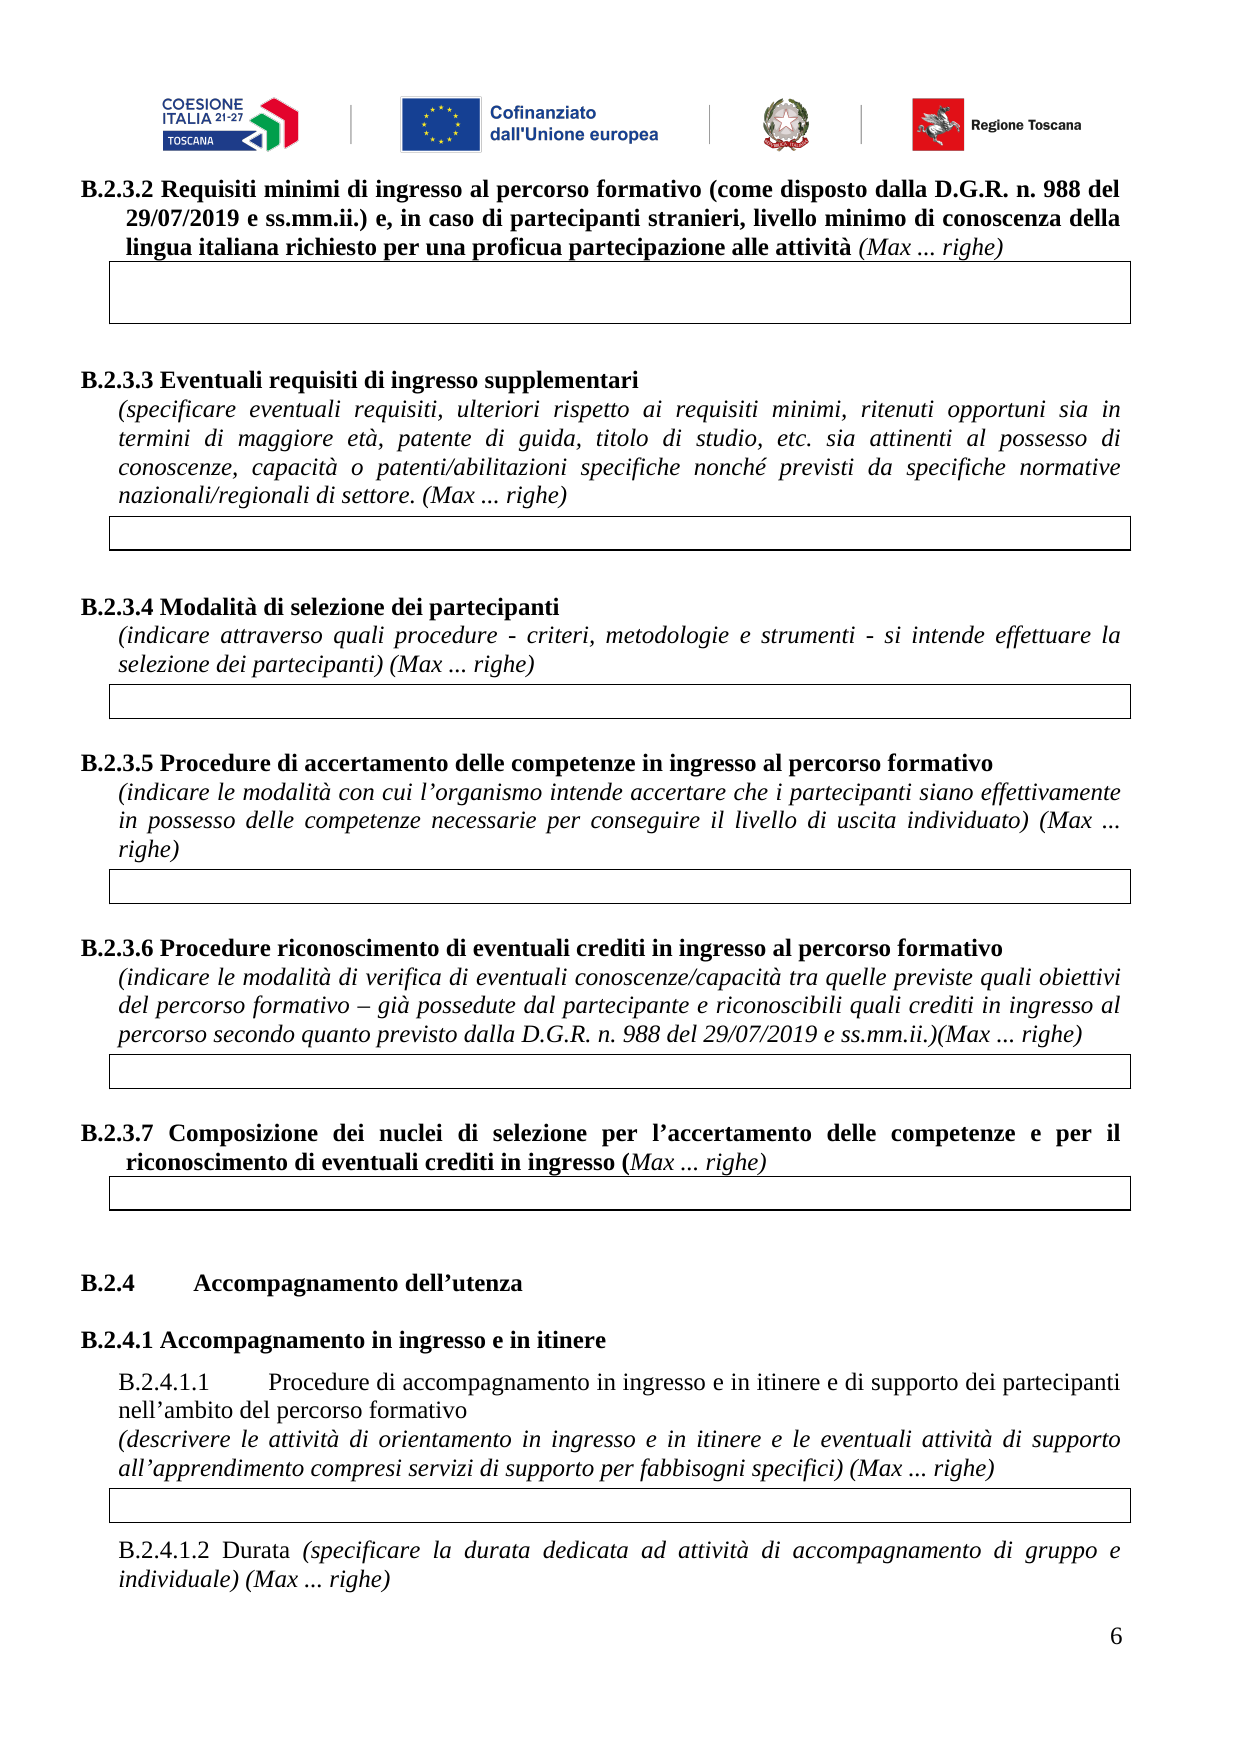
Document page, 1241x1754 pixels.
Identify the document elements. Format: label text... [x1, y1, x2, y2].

text (indicare attraverso quali procedure - criteri, metodologie e strumenti - si intende effettuare la selezione dei partecipanti) (Max ... righe) [118, 621, 1122, 678]
subtitle B.2.4 Accompagnamento dell’utenza [81, 1268, 1122, 1297]
text (specificare eventuali requisiti, ulteriori rispetto ai requisiti minimi, ritenuti opportuni sia in termini di maggiore età, patente di guida, titolo di studio, etc. sia attinenti al possesso di conoscenze, capacità o patenti/abilitazioni specifiche nonché previsti da specifiche normative nazionali/regionali di settore. (Max ... righe) [118, 394, 1122, 509]
text B.2.4.1.2 Durata (specificare la durata dedicata ad attività di accompagnamento di gruppo e individuale) (Max ... righe) [118, 1536, 1122, 1593]
text (indicare le modalità di verifica di eventuali conoscenze/capacità tra quelle previste quali obiettivi del percorso formativo – già possedute dal partecipante e riconoscibili quali crediti in ingresso al percorso secondo quanto previsto dalla D.G.R. n. 988 del 29/07/2019 e ss.mm.ii.)(Max ... righe) [118, 962, 1122, 1048]
subtitle B.2.3.2 Requisiti minimi di ingresso al percorso formativo (come disposto dalla D.G.R. n. 988 del 29/07/2019 e ss.mm.ii.) e, in caso di partecipanti stranieri, livello minimo di conoscenza della lingua italiana richiesto per una proficua partecipazione alle attività (Max ... righe) [81, 174, 1122, 261]
subtitle B.2.3.4 Modalità di selezione dei partecipanti [81, 592, 1122, 621]
text B.2.4.1.1 Procedure di accompagnamento in ingresso e in itinere e di supporto dei partecipanti nell’ambito del percorso formativo [118, 1367, 1122, 1424]
text (indicare le modalità con cui l’organismo intende accertare che i partecipanti siano effettivamente in possesso delle competenze necessarie per conseguire il livello di uscita individuato) (Max ... righe) [118, 777, 1122, 863]
text (descrivere le attività di orientamento in ingresso e in itinere e le eventuali attività di supporto all’apprendimento compresi servizi di supporto per fabbisogni specifici) (Max ... righe) [118, 1424, 1122, 1482]
subtitle B.2.3.6 Procedure riconoscimento di eventuali crediti in ingresso al percorso formativo [81, 933, 1122, 962]
subtitle B.2.3.5 Procedure di accertamento delle competenze in ingresso al percorso formativo [81, 748, 1122, 777]
subtitle B.2.4.1 Accompagnamento in ingresso e in itinere [81, 1326, 1122, 1354]
subtitle B.2.3.3 Eventuali requisiti di ingresso supplementari [81, 366, 1122, 394]
subtitle B.2.3.7 Composizione dei nuclei di selezione per l’accertamento delle competenze e per il riconoscimento di eventuali crediti in ingresso (Max ... righe) [81, 1118, 1122, 1176]
